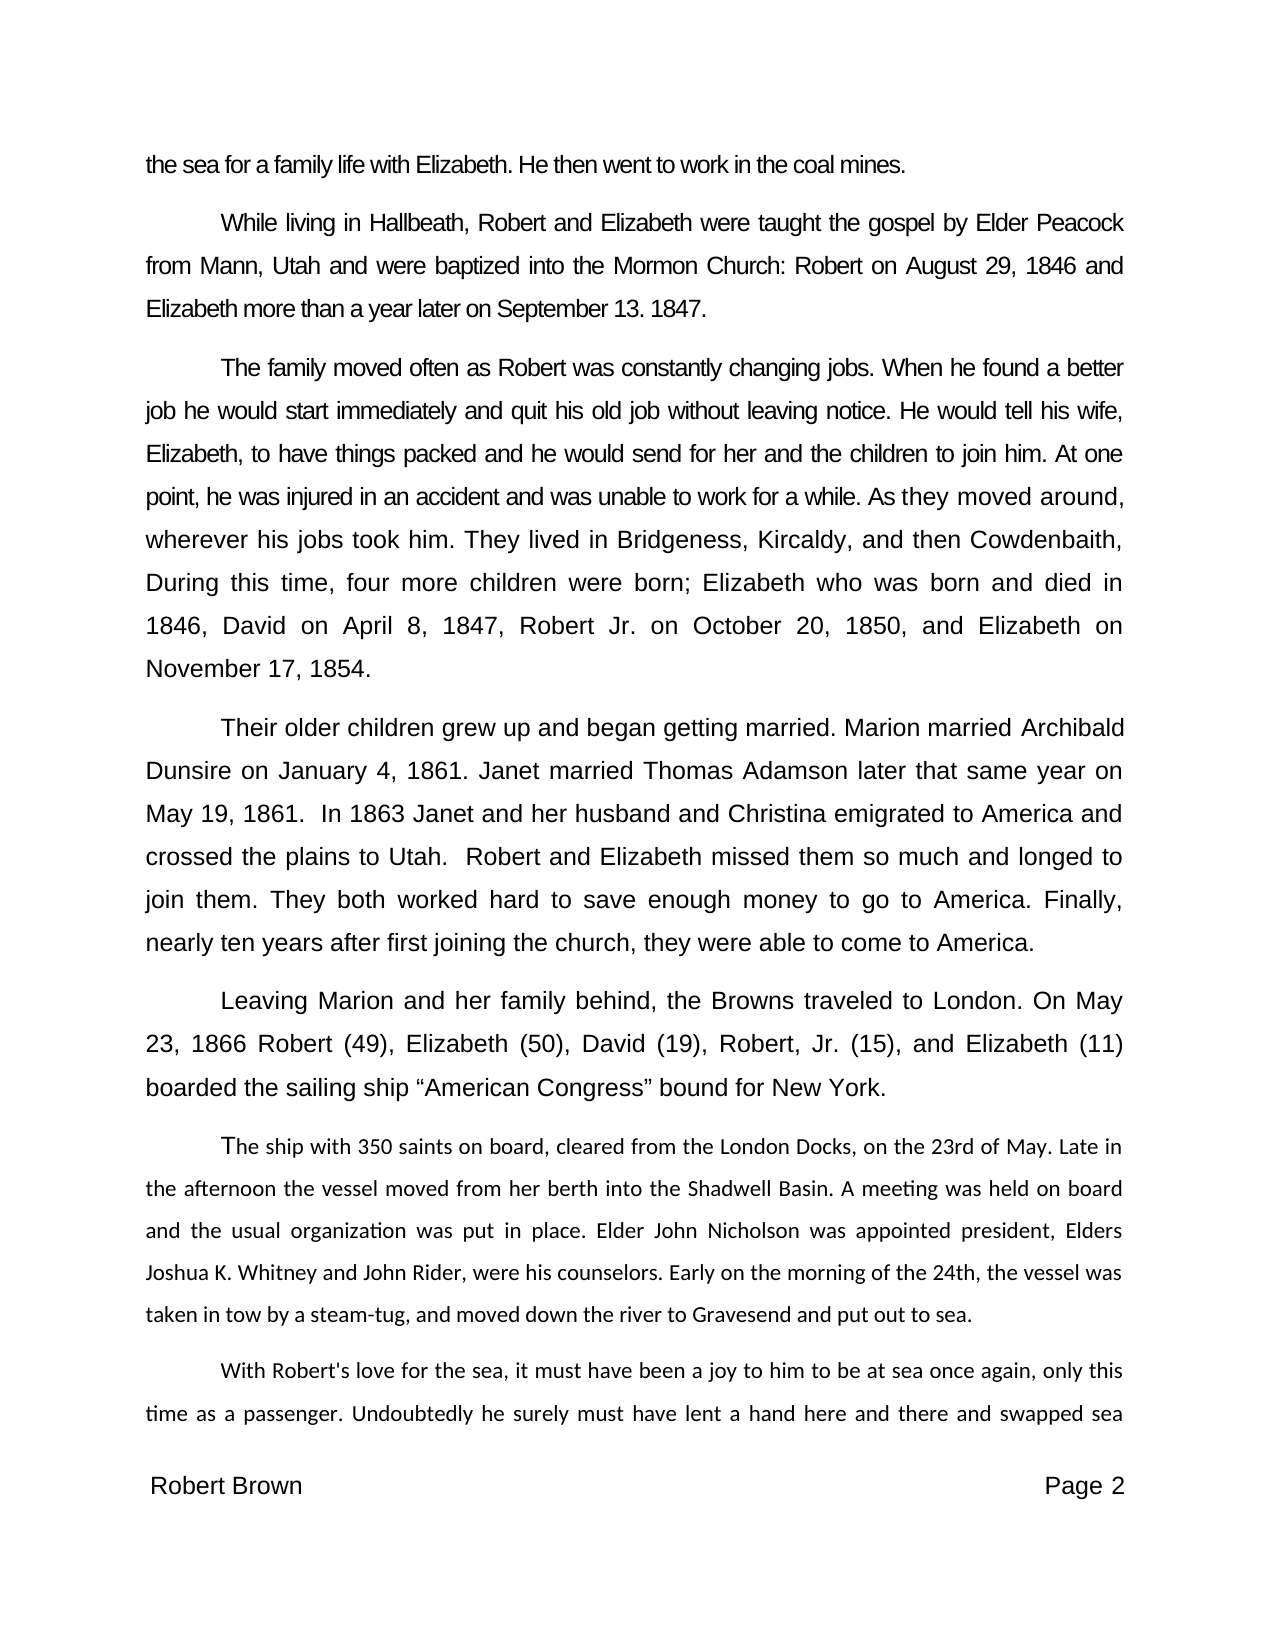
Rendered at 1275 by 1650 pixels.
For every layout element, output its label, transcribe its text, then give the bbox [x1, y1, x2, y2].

text With Robert's love for the sea, it must have been a joy to him to be at sea once again, only this time as a passenger. Undoubtedly he surely must have lent a hand here and there and swapped sea [145, 1357, 1125, 1427]
text The ship with 350 saints on board, cleared from the London Docks, on the 23rd of May. Late in the afternoon the vessel moved from her berth into the Shadwell Basin. A meeting was held on board and the usual organization was put in place. Elder John Nicholson was appointed president, Elders Joshua K. Whitney and John Rider, were his counselors. Early on the morning of the 24th, the vessel was taken in tow by a steam-tug, and moved down the river to Gravesend and put out to sea. [145, 1131, 1125, 1328]
text While living in Hallbeath, Robert and Elizabeth were taught the gospel by Elder Peacock from Mann, Utah and were baptized into the Mormon Church: Robert on August 29, 1846 and Elizabeth more than a year later on September 13. 1847. [145, 208, 1125, 323]
text The family moved often as Robert was constantly changing jobs. When he found a better job he would start immediately and quit his old job without leaving notice. He would tell his wife, Elizabeth, to have things packed and he would send for her and the children to join him. At one point, he was injured in an accident and was unable to work for a while. As they moved around, wherever his jobs took him. They lived in Bridgeness, Kircaldy, and then Cowdenbaith, During this time, four more children were born; Elizabeth who was born and died in 1846, David on April 8, 1847, Robert Jr. on October 20, 1850, and Elizabeth on November 17, 1854. [145, 352, 1125, 683]
text Leaving Marion and her family behind, the Browns traveled to London. On May 23, 1866 Robert (49), Elizabeth (50), David (19), Robert, Jr. (15), and Elizabeth (11) boarded the sailing ship “American Congress” bound for New York. [145, 986, 1125, 1101]
text the sea for a family life with Elizabeth. He then went to work in the coal mines. [145, 150, 1125, 179]
text Their older children grew up and began getting married. Marion married Archibald Dunsire on January 4, 1861. Janet married Thomas Adamson later that same year on May 19, 1861. In 1863 Janet and her husband and Christina emigrated to America and crossed the plains to Utah. Robert and Elizabeth missed them so much and longed to join them. They both worked hard to save enough money to go to America. Finally, nearly ten years after first joining the church, they were able to come to America. [145, 712, 1125, 957]
